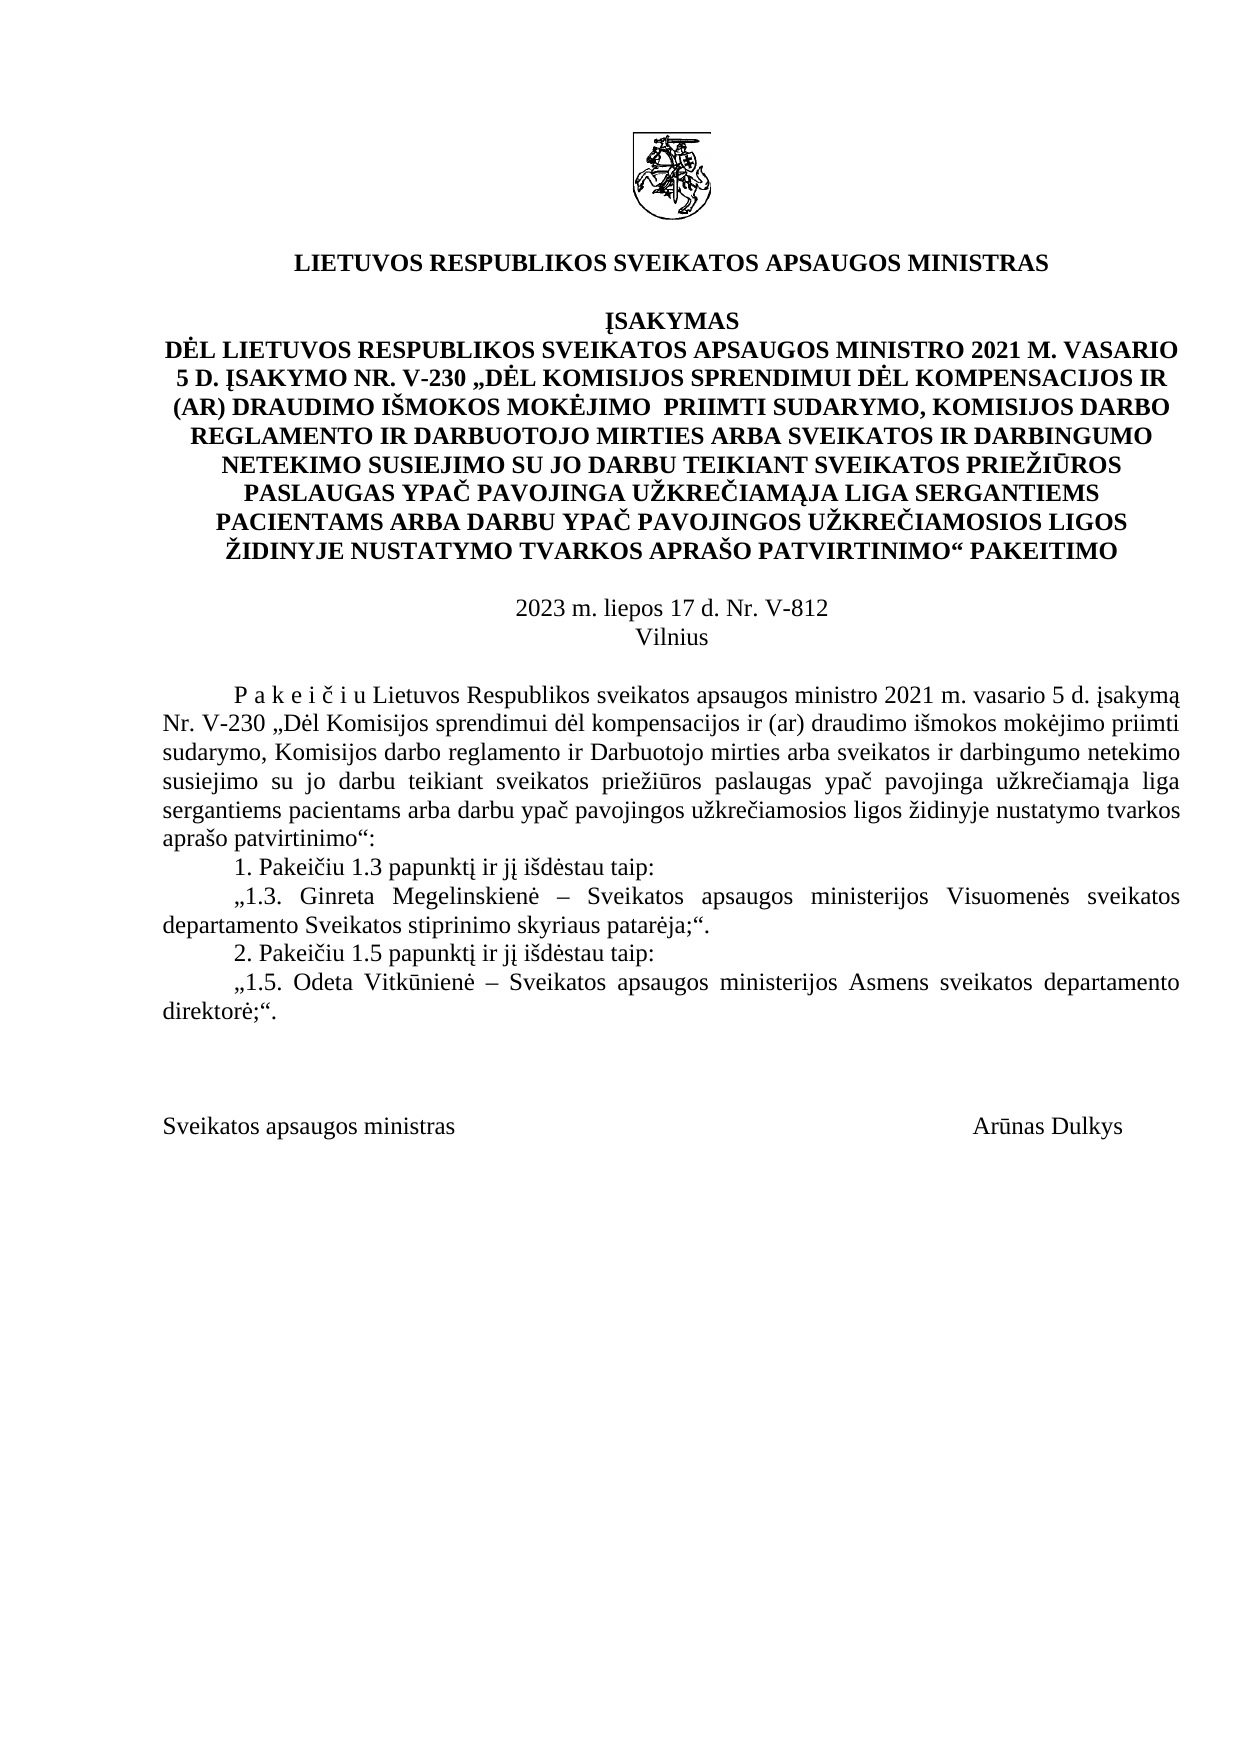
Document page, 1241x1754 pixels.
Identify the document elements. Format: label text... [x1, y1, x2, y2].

text 2. Pakeičiu 1.5 papunktį ir jį išdėstau taip: [162, 938, 1181, 967]
text 2023 m. liepos 17 d. Nr. V-812 [162, 593, 1181, 622]
text LIETUVOS RESPUBLIKOS SVEIKATOS APSAUGOS MINISTRAS [162, 248, 1181, 277]
text ĮSAKYMAS [162, 306, 1181, 335]
text 1. Pakeičiu 1.3 papunktį ir jį išdėstau taip: [162, 852, 1181, 881]
text DĖL LIETUVOS RESPUBLIKOS SVEIKATOS APSAUGOS MINISTRO 2021 M. VASARIO 5 D. ĮSAKYMO NR. V-230 „DĖL KOMISIJOS SPRENDIMUI DĖL KOMPENSACIJOS IR (AR) DRAUDIMO IŠMOKOS MOKĖJIMO PRIIMTI SUDARYMO, KOMISIJOS DARBO REGLAMENTO IR DARBUOTOJO MIRTIES ARBA SVEIKATOS IR DARBINGUMO NETEKIMO SUSIEJIMO SU JO DARBU TEIKIANT SVEIKATOS PRIEŽIŪROS PASLAUGAS YPAČ PAVOJINGA UŽKREČIAMĄJA LIGA SERGANTIEMS PACIENTAMS ARBA DARBU YPAČ PAVOJINGOS UŽKREČIAMOSIOS LIGOS ŽIDINYJE NUSTATYMO TVARKOS APRAŠO PATVIRTINIMO“ PAKEITIMO [162, 335, 1181, 565]
text „1.3. Ginreta Megelinskienė – Sveikatos apsaugos ministerijos Visuomenės sveikatos departamento Sveikatos stiprinimo skyriaus patarėja;“. [162, 881, 1181, 938]
text Sveikatos apsaugos ministras Arūnas Dulkys [162, 1111, 1181, 1140]
text „1.5. Odeta Vitkūnienė – Sveikatos apsaugos ministerijos Asmens sveikatos departamento direktorė;“. [162, 967, 1181, 1025]
text P a k e i č i u Lietuvos Respublikos sveikatos apsaugos ministro 2021 m. vasario 5 d. įsakymą Nr. V-230 „Dėl Komisijos sprendimui dėl kompensacijos ir (ar) draudimo išmokos mokėjimo priimti sudarymo, Komisijos darbo reglamento ir Darbuotojo mirties arba sveikatos ir darbingumo netekimo susiejimo su jo darbu teikiant sveikatos priežiūros paslaugas ypač pavojinga užkrečiamąja liga sergantiems pacientams arba darbu ypač pavojingos užkrečiamosios ligos židinyje nustatymo tvarkos aprašo patvirtinimo“: [162, 680, 1181, 852]
text Vilnius [162, 622, 1181, 651]
